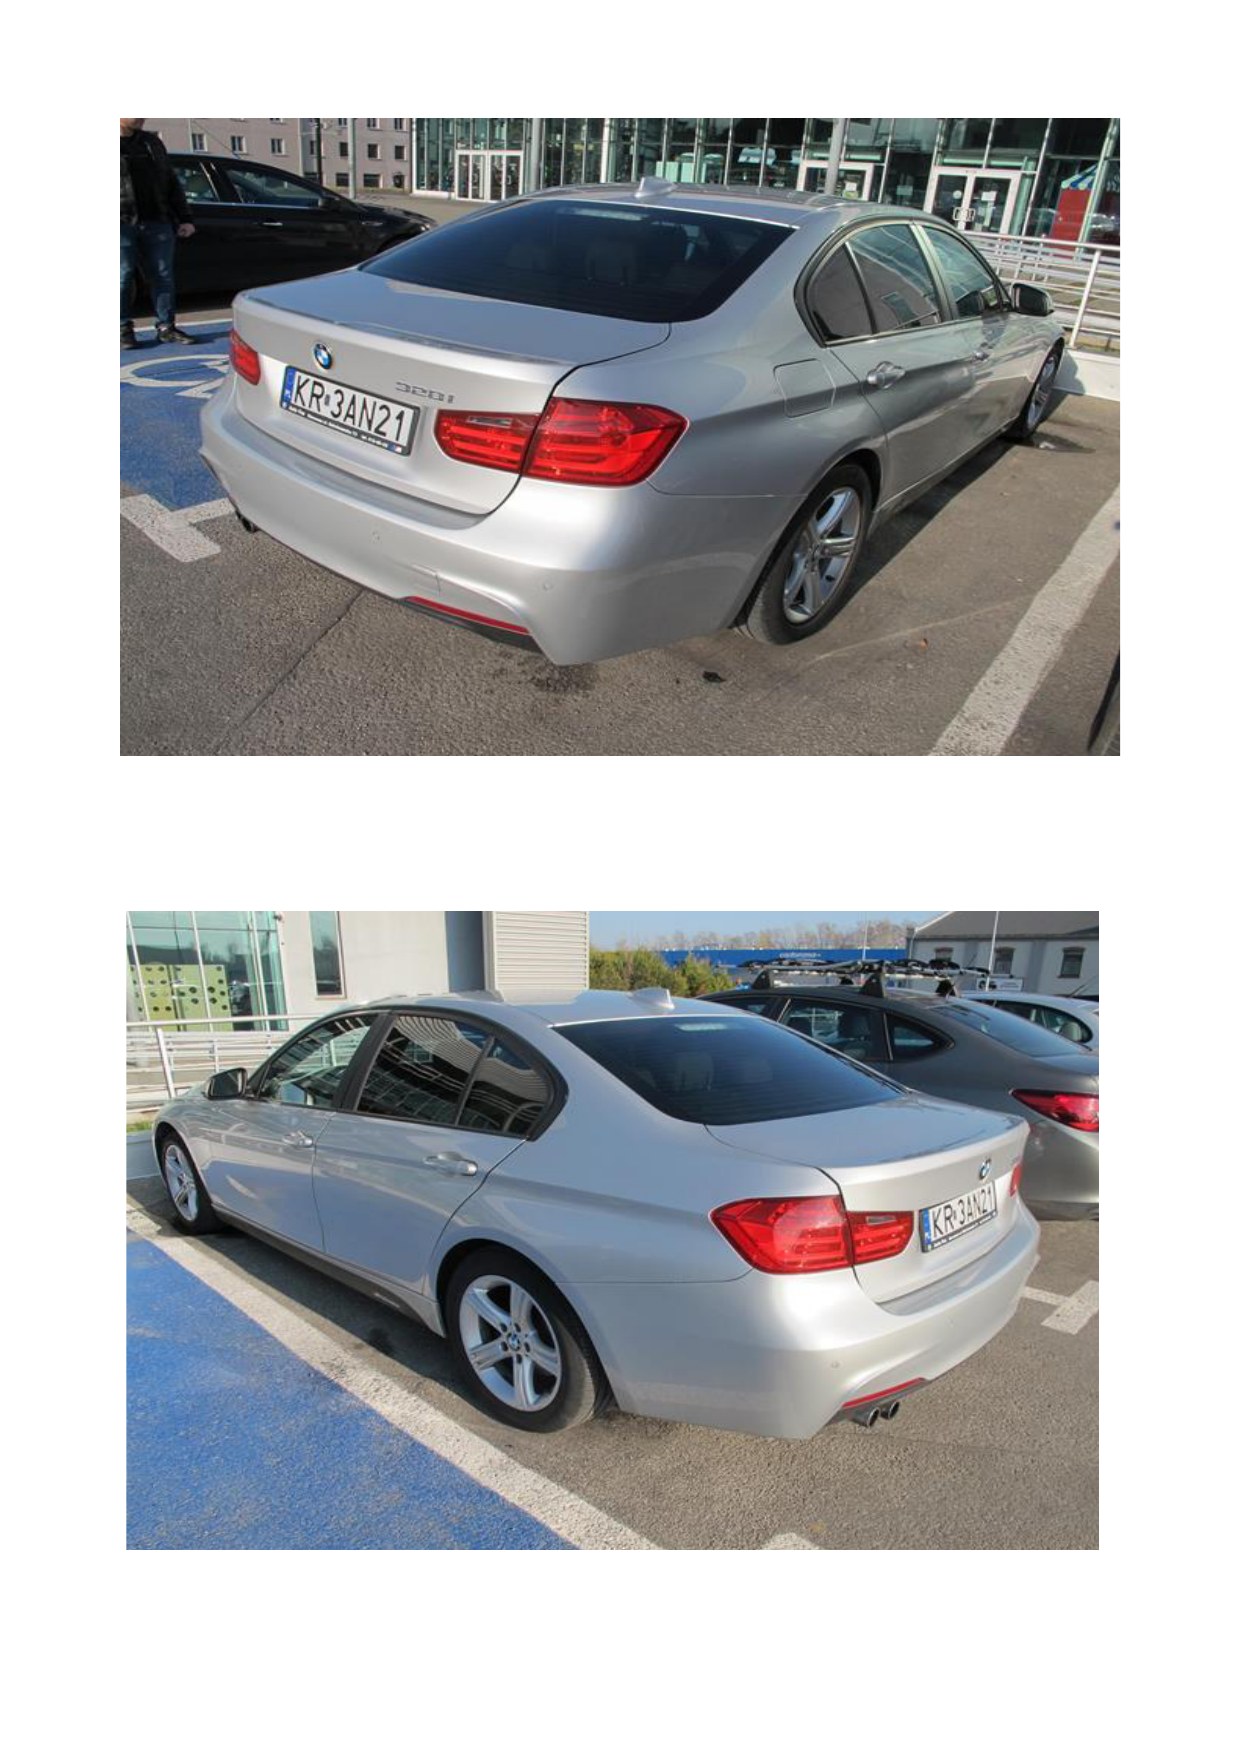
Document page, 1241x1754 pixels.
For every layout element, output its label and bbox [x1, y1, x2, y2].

picture [120, 118, 1121, 756]
